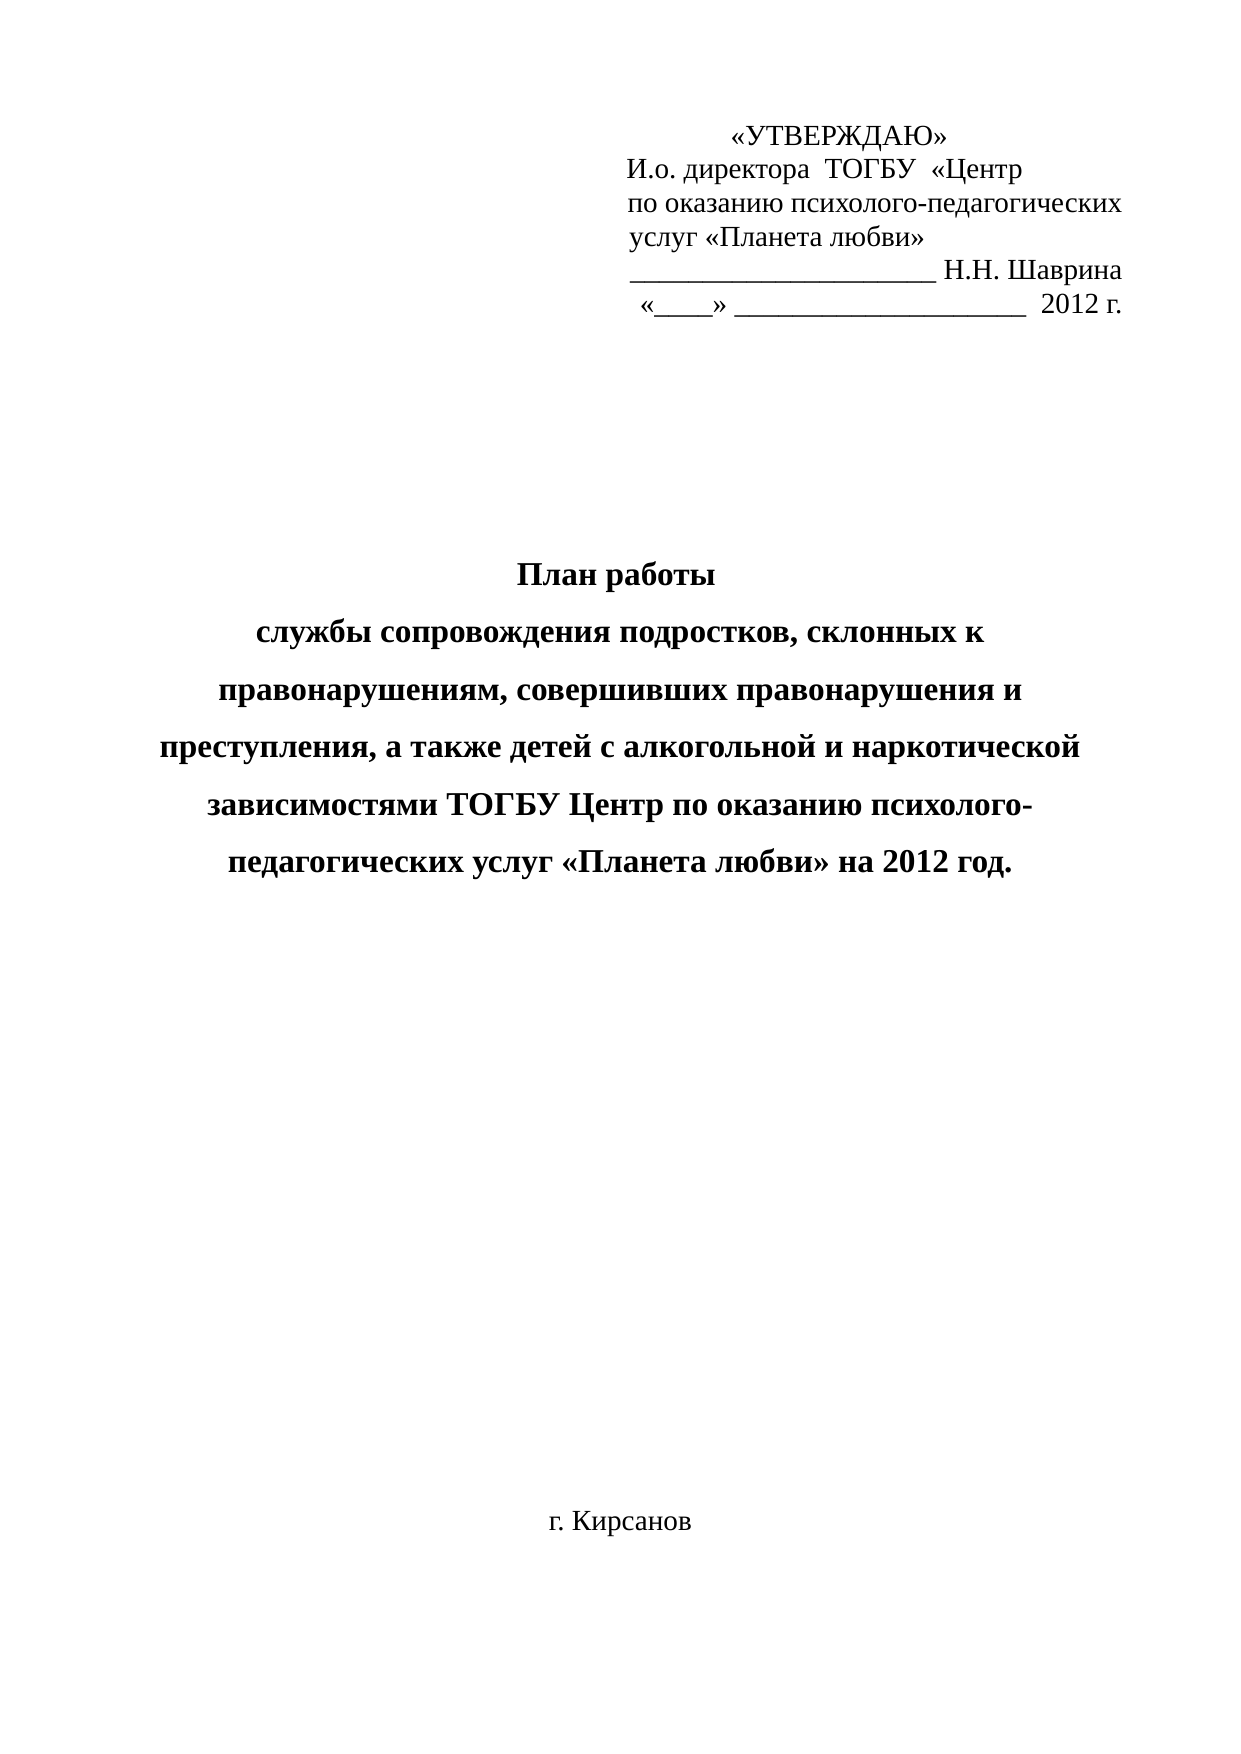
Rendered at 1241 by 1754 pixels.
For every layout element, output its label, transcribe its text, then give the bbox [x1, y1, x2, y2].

text И.о. директора ТОГБУ «Центр [118, 152, 1122, 185]
text службы сопровождения подростков, склонных к правонарушениям, совершивших правонарушения и преступления, а также детей с алкогольной и наркотической зависимостями ТОГБУ Центр по оказанию психолого-педагогических услуг «Планета любви» на 2012 год. [118, 612, 1122, 880]
text «____» ____________________ 2012 г. [118, 286, 1122, 319]
text услуг «Планета любви» [118, 219, 1122, 252]
text _____________________ Н.Н. Шаврина [118, 252, 1122, 286]
text г. Кирсанов [118, 1503, 1122, 1536]
text «УТВЕРЖДАЮ» [118, 118, 1122, 152]
text План работы [118, 554, 1122, 592]
text по оказанию психолого-педагогических [118, 185, 1122, 219]
